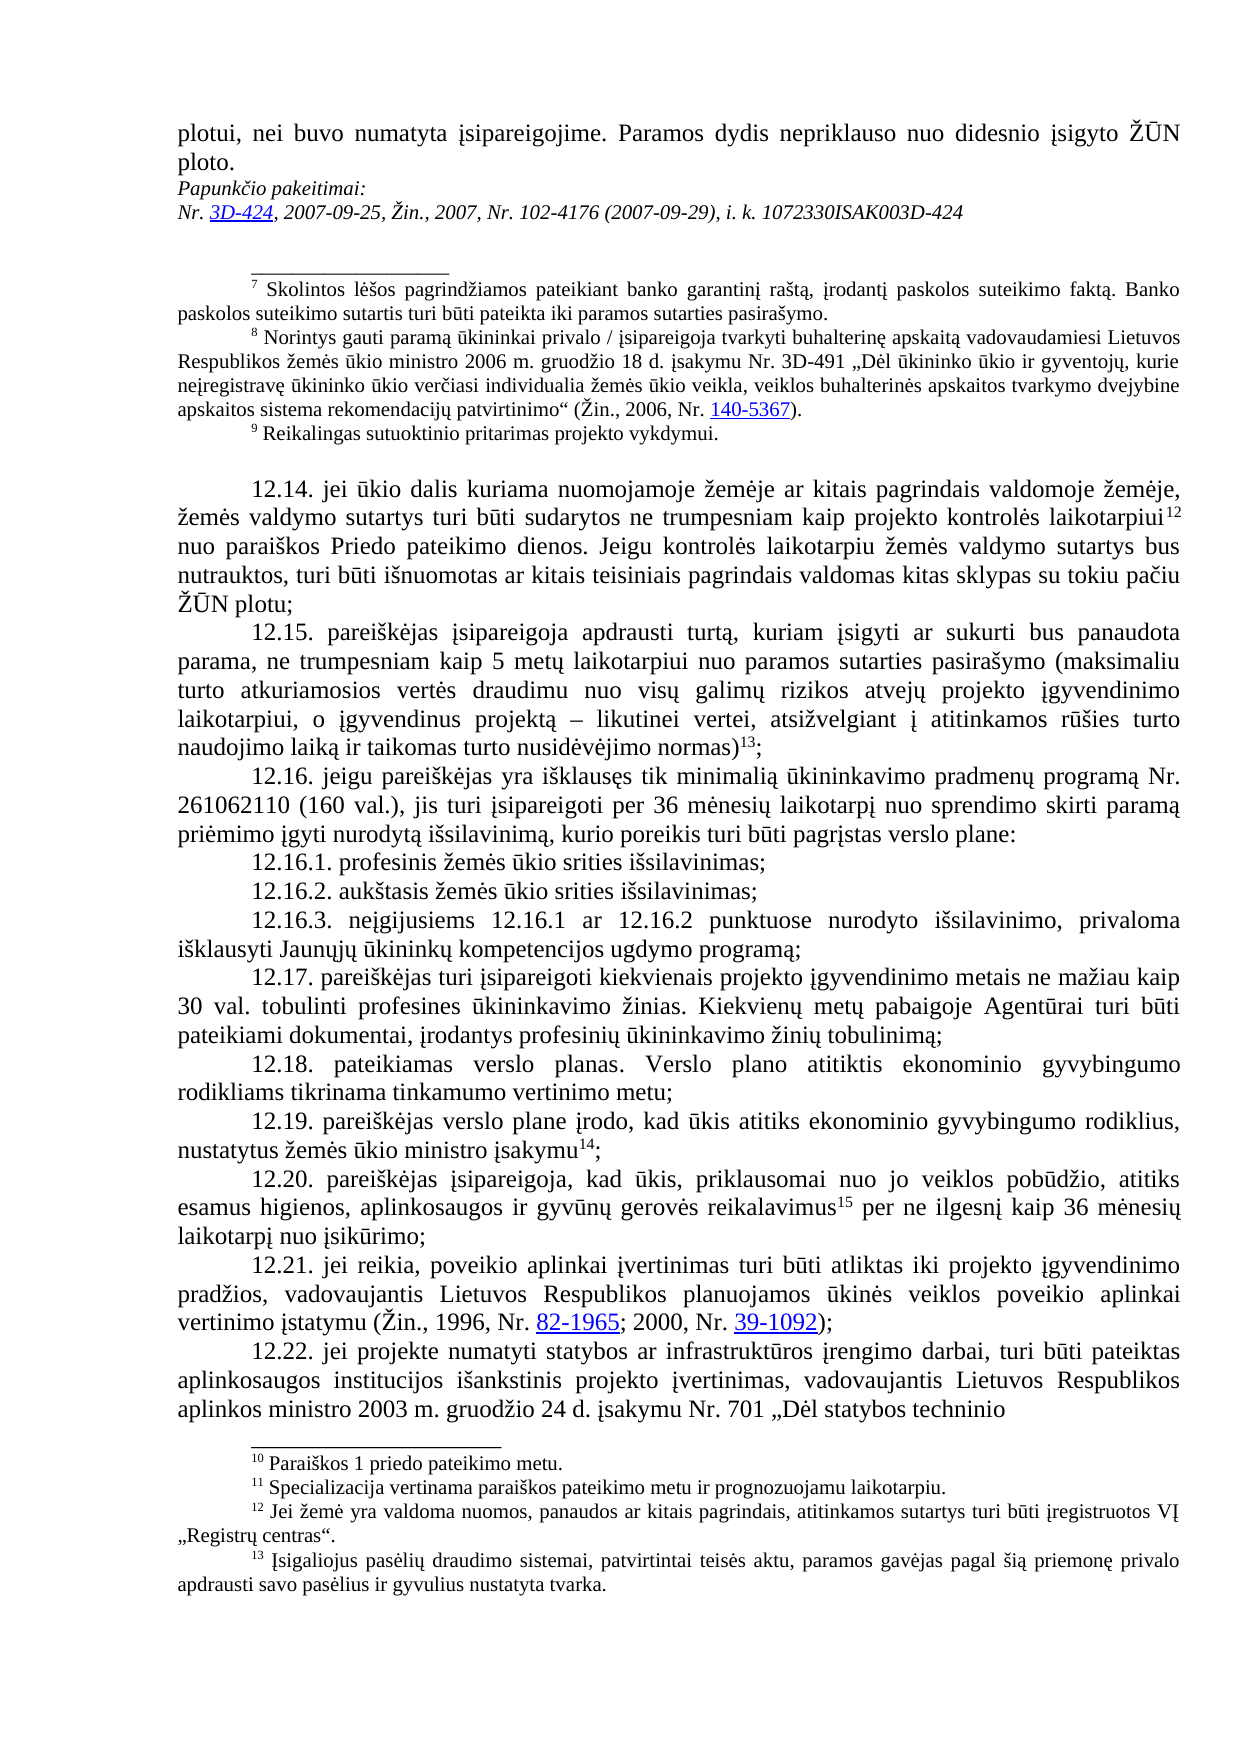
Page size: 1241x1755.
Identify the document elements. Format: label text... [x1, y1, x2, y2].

text 8 Norintys gauti paramą ūkininkai privalo / įsipareigoja tvarkyti buhalterinę apskaitą vadovaudamiesi Lietuvos Respublikos žemės ūkio ministro 2006 m. gruodžio 18 d. įsakymu Nr. 3D-491 „Dėl ūkininko ūkio ir gyventojų, kurie neįregistravę ūkininko ūkio verčiasi individualia žemės ūkio veikla, veiklos buhalterinės apskaitos tvarkymo dvejybine apskaitos sistema rekomendacijų patvirtinimo“ (Žin., 2006, Nr. 140-5367). [177, 325, 1181, 421]
text 12.16.1. profesinis žemės ūkio srities išsilavinimas; [177, 847, 1181, 876]
text 13 Įsigaliojus pasėlių draudimo sistemai, patvirtintai teisės aktu, paramos gavėjas pagal šią priemonę privalo apdrausti savo pasėlius ir gyvulius nustatyta tvarka. [177, 1547, 1181, 1596]
text 12.18. pateikiamas verslo planas. Verslo plano atitiktis ekonominio gyvybingumo rodikliams tikrinama tinkamumo vertinimo metu; [177, 1049, 1181, 1106]
text 12.16.3. neįgijusiems 12.16.1 ar 12.16.2 punktuose nurodyto išsilavinimo, privaloma išklausyti Jaunųjų ūkininkų kompetencijos ugdymo programą; [177, 905, 1181, 962]
text 11 Specializacija vertinama paraiškos pateikimo metu ir prognozuojamu laikotarpiu. [177, 1475, 1181, 1499]
text 7 Skolintos lėšos pagrindžiamos pateikiant banko garantinį raštą, įrodantį paskolos suteikimo faktą. Banko paskolos suteikimo sutartis turi būti pateikta iki paramos sutarties pasirašymo. [177, 277, 1181, 325]
text ___________________ [177, 252, 1181, 277]
text 12.16. jeigu pareiškėjas yra išklausęs tik minimalią ūkininkavimo pradmenų programą Nr. 261062110 (160 val.), jis turi įsipareigoti per 36 mėnesių laikotarpį nuo sprendimo skirti paramą priėmimo įgyti nurodytą išsilavinimą, kurio poreikis turi būti pagrįstas verslo plane: [177, 761, 1181, 847]
text 12.14. jei ūkio dalis kuriama nuomojamoje žemėje ar kitais pagrindais valdomoje žemėje, žemės valdymo sutartys turi būti sudarytos ne trumpesniam kaip projekto kontrolės laikotarpiui12 nuo paraiškos Priedo pateikimo dienos. Jeigu kontrolės laikotarpiu žemės valdymo sutartys bus nutrauktos, turi būti išnuomotas ar kitais teisiniais pagrindais valdomas kitas sklypas su tokiu pačiu ŽŪN plotu; [177, 474, 1181, 617]
text 12.22. jei projekte numatyti statybos ar infrastruktūros įrengimo darbai, turi būti pateiktas aplinkosaugos institucijos išankstinis projekto įvertinimas, vadovaujantis Lietuvos Respublikos aplinkos ministro 2003 m. gruodžio 24 d. įsakymu Nr. 701 „Dėl statybos techninio [177, 1336, 1181, 1422]
text Nr. 3D-424, 2007-09-25, Žin., 2007, Nr. 102-4176 (2007-09-29), i. k. 1072330ISAK003D-424 [177, 200, 1181, 224]
text plotui, nei buvo numatyta įsipareigojime. Paramos dydis nepriklauso nuo didesnio įsigyto ŽŪN ploto. [177, 118, 1181, 176]
text 12.19. pareiškėjas verslo plane įrodo, kad ūkis atitiks ekonominio gyvybingumo rodiklius, nustatytus žemės ūkio ministro įsakymu14; [177, 1106, 1181, 1164]
text 12.20. pareiškėjas įsipareigoja, kad ūkis, priklausomai nuo jo veiklos pobūdžio, atitiks esamus higienos, aplinkosaugos ir gyvūnų gerovės reikalavimus15 per ne ilgesnį kaip 36 mėnesių laikotarpį nuo įsikūrimo; [177, 1164, 1181, 1250]
text 12.15. pareiškėjas įsipareigoja apdrausti turtą, kuriam įsigyti ar sukurti bus panaudota parama, ne trumpesniam kaip 5 metų laikotarpiui nuo paramos sutarties pasirašymo (maksimaliu turto atkuriamosios vertės draudimu nuo visų galimų rizikos atvejų projekto įgyvendinimo laikotarpiui, o įgyvendinus projektą – likutinei vertei, atsižvelgiant į atitinkamos rūšies turto naudojimo laiką ir taikomas turto nusidėvėjimo normas)13; [177, 617, 1181, 761]
text 12 Jei žemė yra valdoma nuomos, panaudos ar kitais pagrindais, atitinkamos sutartys turi būti įregistruotos VĮ „Registrų centras“. [177, 1499, 1181, 1547]
text 9 Reikalingas sutuoktinio pritarimas projekto vykdymui. [177, 421, 1181, 445]
text Papunkčio pakeitimai: [177, 176, 1181, 200]
text 12.17. pareiškėjas turi įsipareigoti kiekvienais projekto įgyvendinimo metais ne mažiau kaip 30 val. tobulinti profesines ūkininkavimo žinias. Kiekvienų metų pabaigoje Agentūrai turi būti pateikiami dokumentai, įrodantys profesinių ūkininkavimo žinių tobulinimą; [177, 962, 1181, 1049]
text 12.21. jei reikia, poveikio aplinkai įvertinimas turi būti atliktas iki projekto įgyvendinimo pradžios, vadovaujantis Lietuvos Respublikos planuojamos ūkinės veiklos poveikio aplinkai vertinimo įstatymu (Žin., 1996, Nr. 82-1965; 2000, Nr. 39-1092); [177, 1250, 1181, 1336]
text 10 Paraiškos 1 priedo pateikimo metu. [177, 1451, 1181, 1475]
text 12.16.2. aukštasis žemės ūkio srities išsilavinimas; [177, 876, 1181, 905]
text ____________________ [177, 1422, 1181, 1451]
